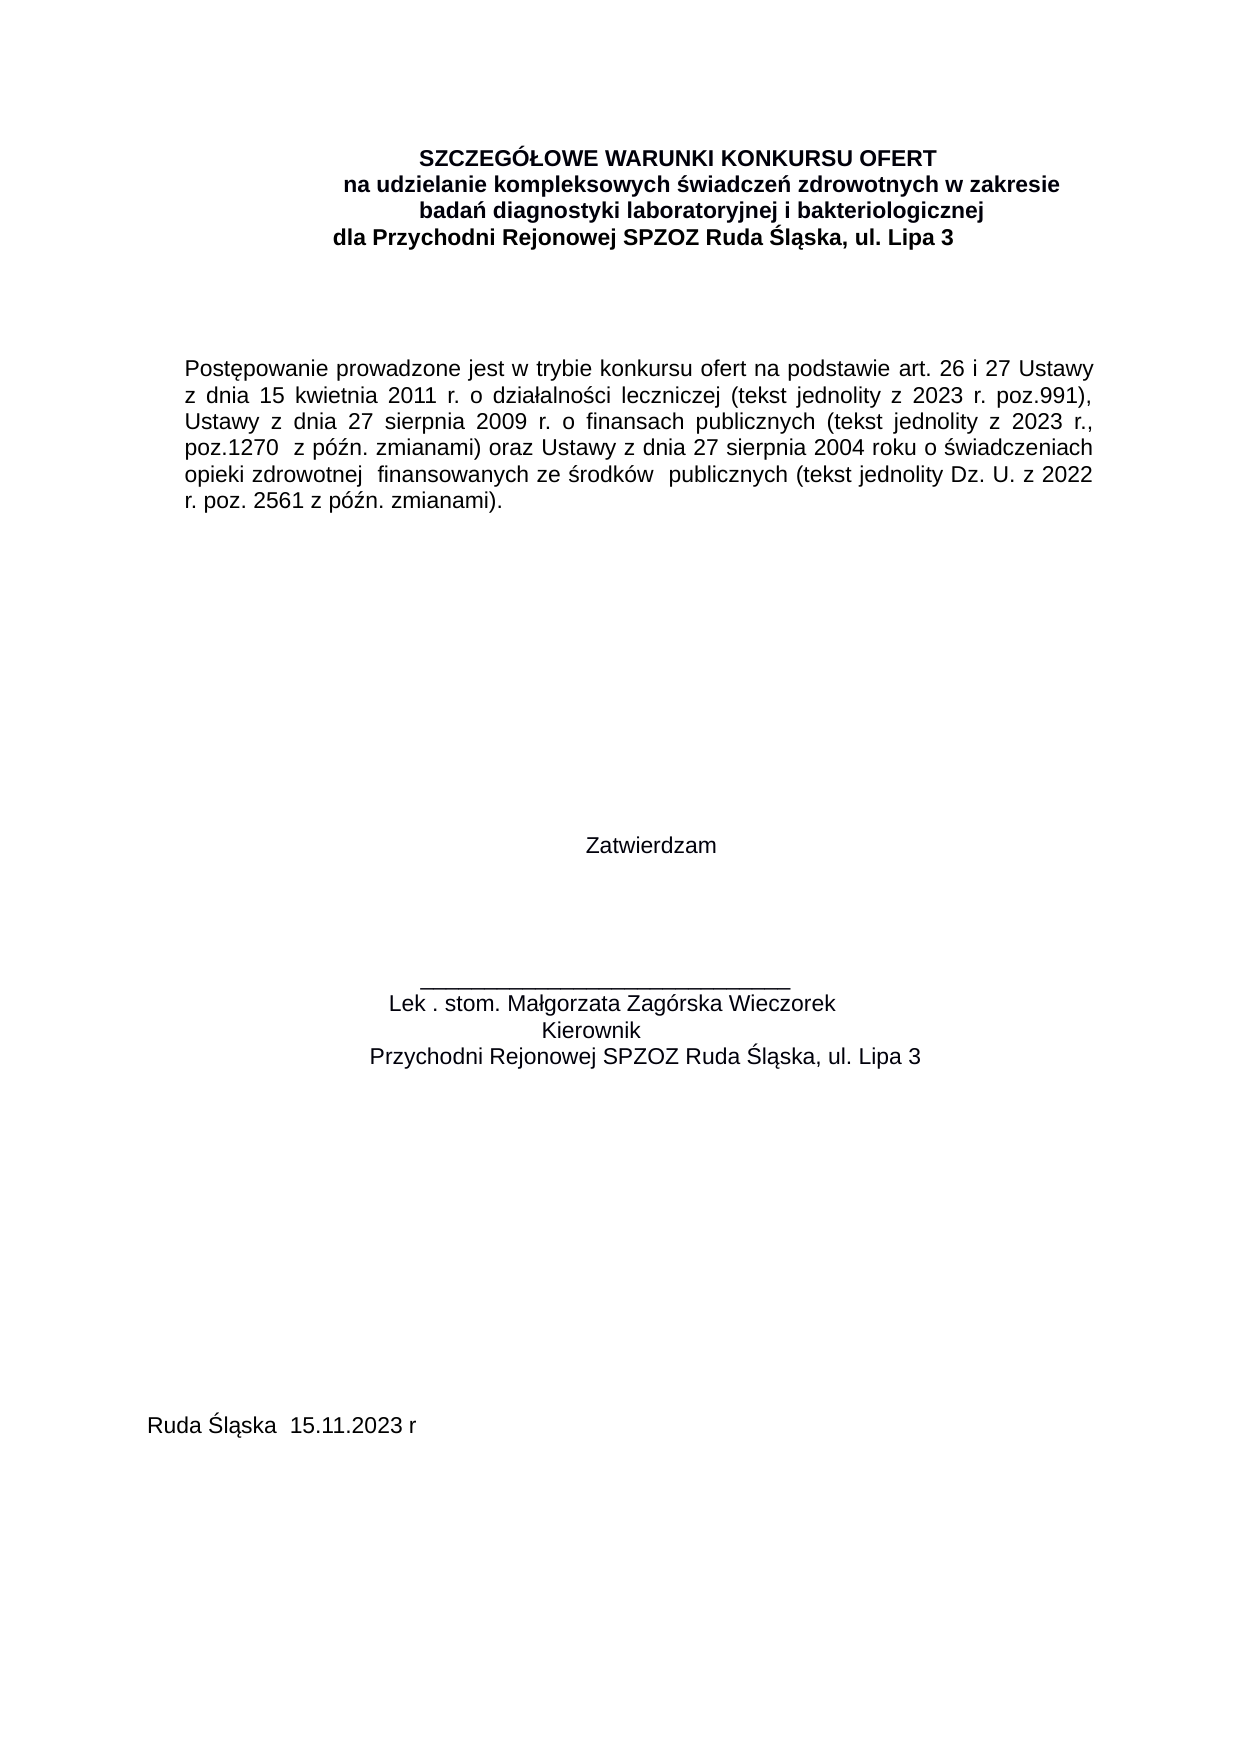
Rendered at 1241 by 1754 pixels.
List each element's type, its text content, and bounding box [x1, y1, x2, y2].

text Przychodni Rejonowej SPZOZ Ruda Śląska, ul. Lipa 3 [147, 1043, 1094, 1069]
text Zatwierdzam [442, 832, 1094, 858]
text Ruda Śląska 15.11.2023 r [147, 1412, 1094, 1438]
text dla Przychodni Rejonowej SPZOZ Ruda Śląska, ul. Lipa 3 [147, 223, 1094, 250]
text _____________________________ [147, 964, 1094, 990]
text Kierownik [147, 1017, 1094, 1043]
text na udzielanie kompleksowych świadczeń zdrowotnych w zakresie badań diagnostyki laboratoryjnej i bakteriologicznej [309, 171, 1094, 223]
text SZCZEGÓŁOWE WARUNKI KONKURSU OFERT [294, 144, 1094, 171]
text Lek . stom. Małgorzata Zagórska Wieczorek [147, 990, 1094, 1017]
text Postępowanie prowadzone jest w trybie konkursu ofert na podstawie art. 26 i 27 Ustawy z dnia 15 kwietnia 2011 r. o działalności leczniczej (tekst jednolity z 2023 r. poz.991), Ustawy z dnia 27 sierpnia 2009 r. o finansach publicznych (tekst jednolity z 2023 r., poz.1270 z późn. zmianami) oraz Ustawy z dnia 27 sierpnia 2004 roku o świadczeniach opieki zdrowotnej finansowanych ze środków publicznych (tekst jednolity Dz. U. z 2022 r. poz. 2561 z późn. zmianami). [184, 355, 1094, 513]
